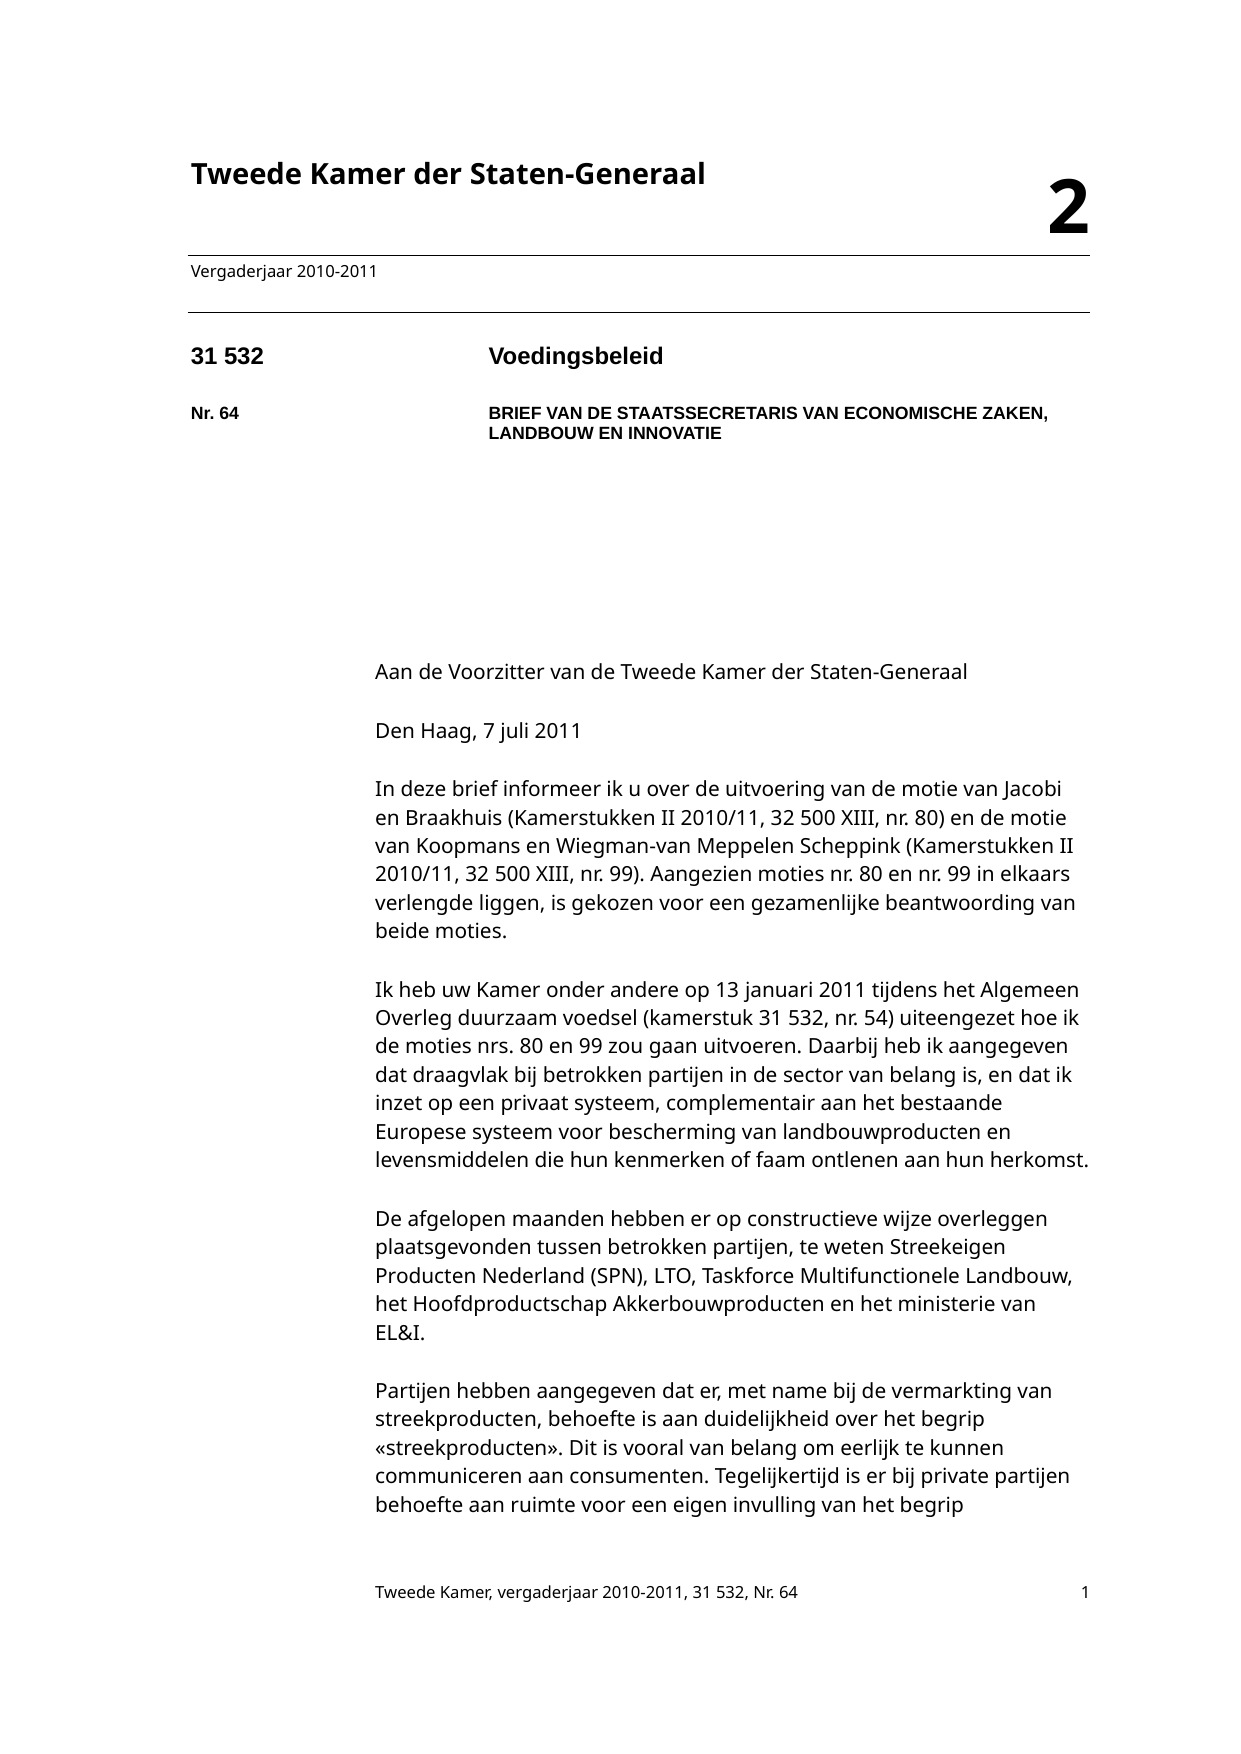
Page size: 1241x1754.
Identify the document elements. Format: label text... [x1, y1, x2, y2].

table_cell BRIEF VAN DE STAATSSECRETARIS VAN ECONOMISCHE ZAKEN, LANDBOUW EN INNOVATIE [485, 399, 1090, 539]
table_cell Voedingsbeleid [485, 339, 1090, 399]
text De afgelopen maanden hebben er op constructieve wijze overleggen plaatsgevonden tussen betrokken partijen, te weten Streekeigen Producten Nederland (SPN), LTO, Taskforce Multifunctionele Landbouw, het Hoofdproductschap Akkerbouwproducten en het ministerie van EL&I. [375, 1204, 1090, 1346]
table_cell Vergaderjaar 2010-2011 [188, 256, 485, 312]
table_cell [485, 256, 1090, 312]
text In deze brief informeer ik u over de uitvoering van de motie van Jacobi en Braakhuis (Kamerstukken II 2010/11, 32 500 XIII, nr. 80) en de motie van Koopmans en Wiegman-van Meppelen Scheppink (Kamerstukken II 2010/11, 32 500 XIII, nr. 99). Aangezien moties nr. 80 en nr. 99 in elkaars verlengde liggen, is gekozen voor een gezamenlijke beantwoording van beide moties. [375, 774, 1090, 945]
table_cell Nr. 64 [188, 399, 485, 539]
text Partijen hebben aangegeven dat er, met name bij de vermarkting van streekproducten, behoefte is aan duidelijkheid over het begrip «streekproducten». Dit is vooral van belang om eerlijk te kunnen communiceren aan consumenten. Tegelijkertijd is er bij private partijen behoefte aan ruimte voor een eigen invulling van het begrip [375, 1376, 1090, 1518]
text Ik heb uw Kamer onder andere op 13 januari 2011 tijdens het Algemeen Overleg duurzaam voedsel (kamerstuk 31 532, nr. 54) uiteengezet hoe ik de moties nrs. 80 en 99 zou gaan uitvoeren. Daarbij heb ik aangegeven dat draagvlak bij betrokken partijen in de sector van belang is, en dat ik inzet op een privaat systeem, complementair aan het bestaande Europese systeem voor bescherming van landbouwproducten en levensmiddelen die hun kenmerken of faam ontlenen aan hun herkomst. [375, 975, 1090, 1174]
table_header Tweede Kamer der Staten-Generaal [188, 150, 909, 255]
table_cell [485, 313, 1090, 339]
table_header 2 [910, 150, 1090, 255]
text Aan de Voorzitter van de Tweede Kamer der Staten-Generaal [375, 657, 1090, 686]
text Den Haag, 7 juli 2011 [375, 716, 1090, 744]
table_cell [188, 313, 485, 339]
table_cell 31 532 [188, 339, 485, 399]
